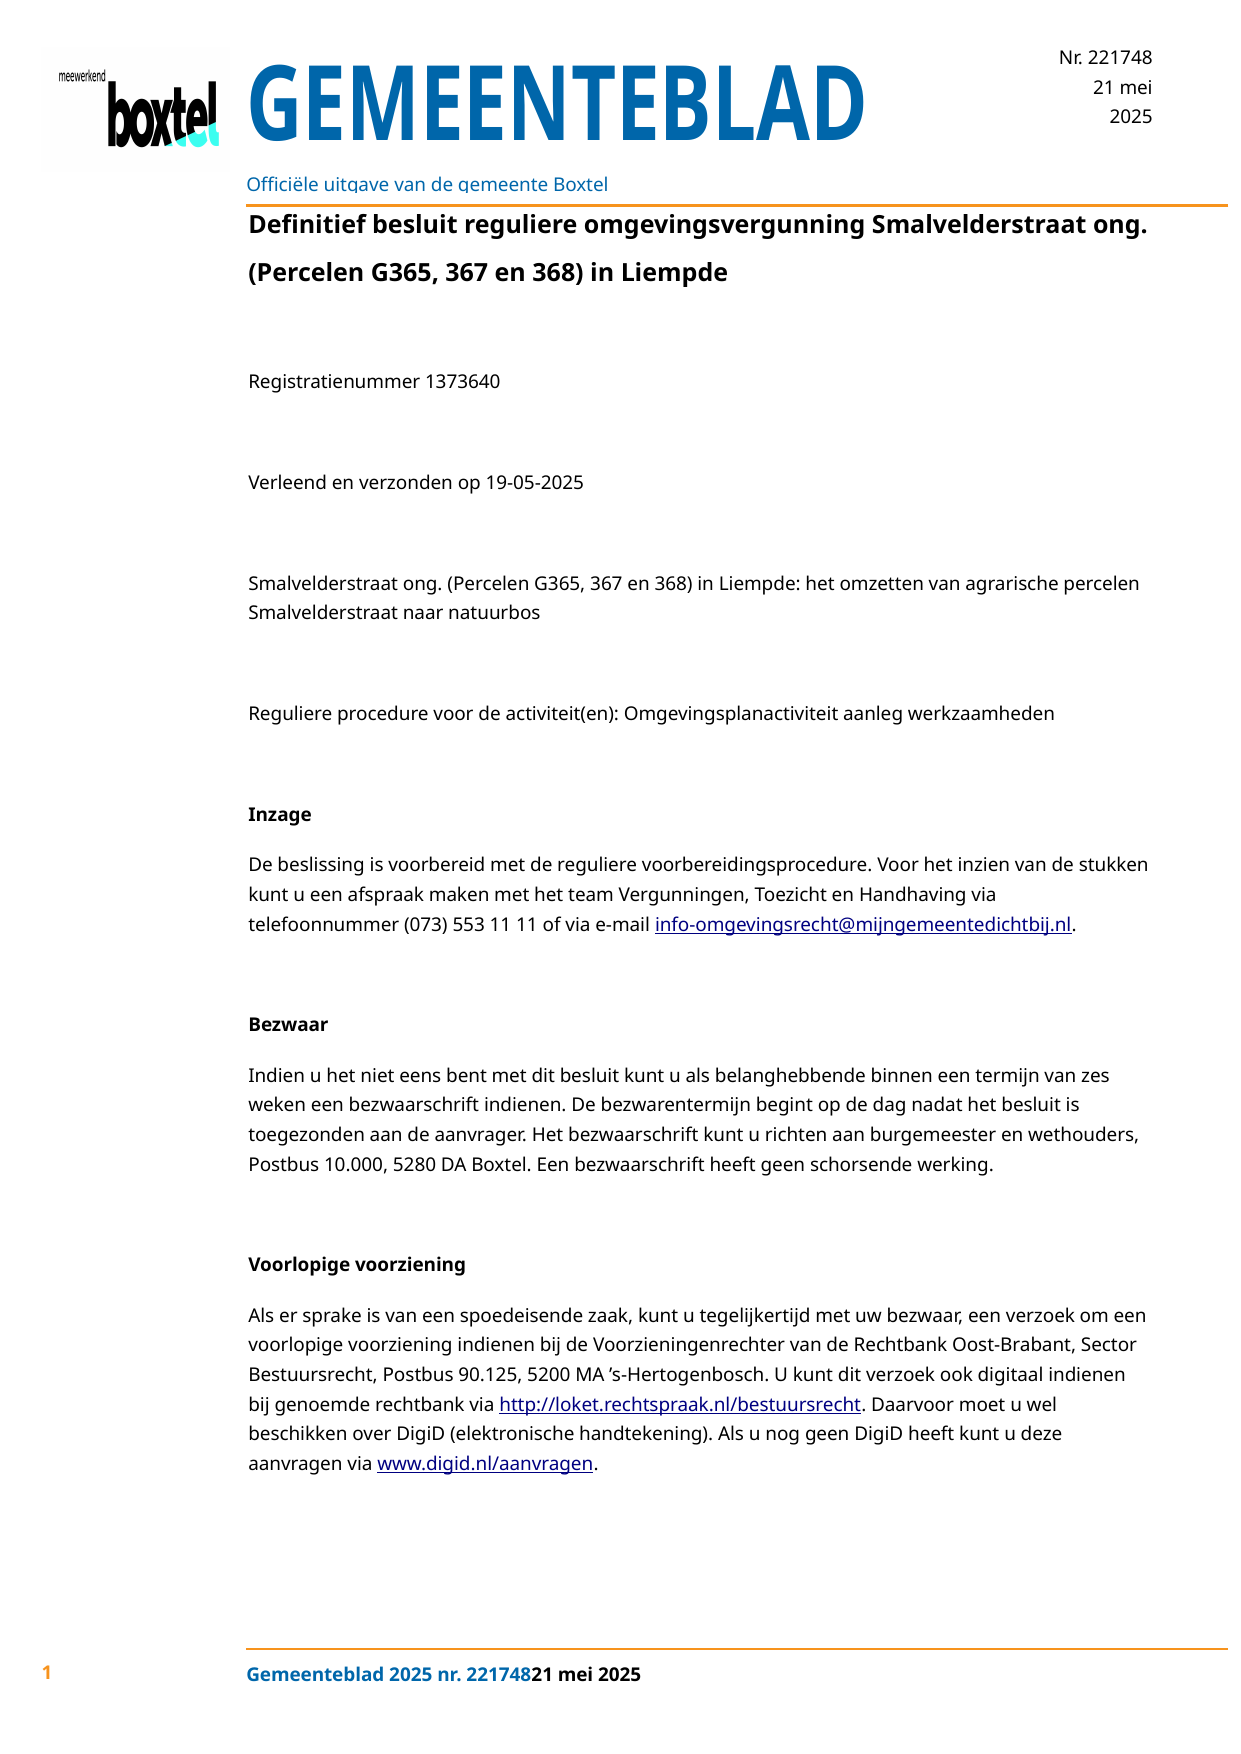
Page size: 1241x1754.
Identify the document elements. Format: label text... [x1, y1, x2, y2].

text Registratienummer 1373640 [248, 368, 1152, 394]
text Verleend en verzonden op 19-05-2025 [248, 469, 1152, 495]
text De beslissing is voorbereid met de reguliere voorbereidingsprocedure. Voor het inzien van de stukken kunt u een afspraak maken met het team Vergunningen, Toezicht en Handhaving via telefoonnummer (073) 553 11 11 of via e-mail info-omgevingsrecht@mijngemeentedichtbij.nl. [248, 852, 1152, 937]
text Indien u het niet eens bent met dit besluit kunt u als belanghebbende binnen een termijn van zes weken een bezwaarschrift indienen. De bezwarentermijn begint op de dag nadat het besluit is toegezonden aan de aanvrager. Het bezwaarschrift kunt u richten aan burgemeester en wethouders, Postbus 10.000, 5280 DA Boxtel. Een bezwaarschrift heeft geen schorsende werking. [248, 1062, 1152, 1177]
text Definitief besluit reguliere omgevingsvergunning Smalvelderstraat ong. (Percelen G365, 367 en 368) in Liempde [248, 207, 1152, 288]
text Voorlopige voorziening [248, 1252, 1152, 1277]
text Reguliere procedure voor de activiteit(en): Omgevingsplanactiviteit aanleg werkzaamheden [248, 700, 1152, 726]
picture [41, 47, 231, 172]
text Smalvelderstraat ong. (Percelen G365, 367 en 368) in Liempde: het omzetten van agrarische percelen Smalvelderstraat naar natuurbos [248, 570, 1152, 625]
text Bezwaar [248, 1012, 1152, 1037]
text Inzage [248, 801, 1152, 827]
text Als er sprake is van een spoedeisende zaak, kunt u tegelijkertijd met uw bezwaar, een verzoek om een voorlopige voorziening indienen bij de Voorzieningenrechter van de Rechtbank Oost-Brabant, Sector Bestuursrecht, Postbus 90.125, 5200 MA ’s-Hertogenbosch. U kunt dit verzoek ook digitaal indienen bij genoemde rechtbank via http://loket.rechtspraak.nl/bestuursrecht. Daarvoor moet u wel beschikken over DigiD (elektronische handtekening). Als u nog geen DigiD heeft kunt u deze aanvragen via www.digid.nl/aanvragen. [248, 1302, 1152, 1476]
